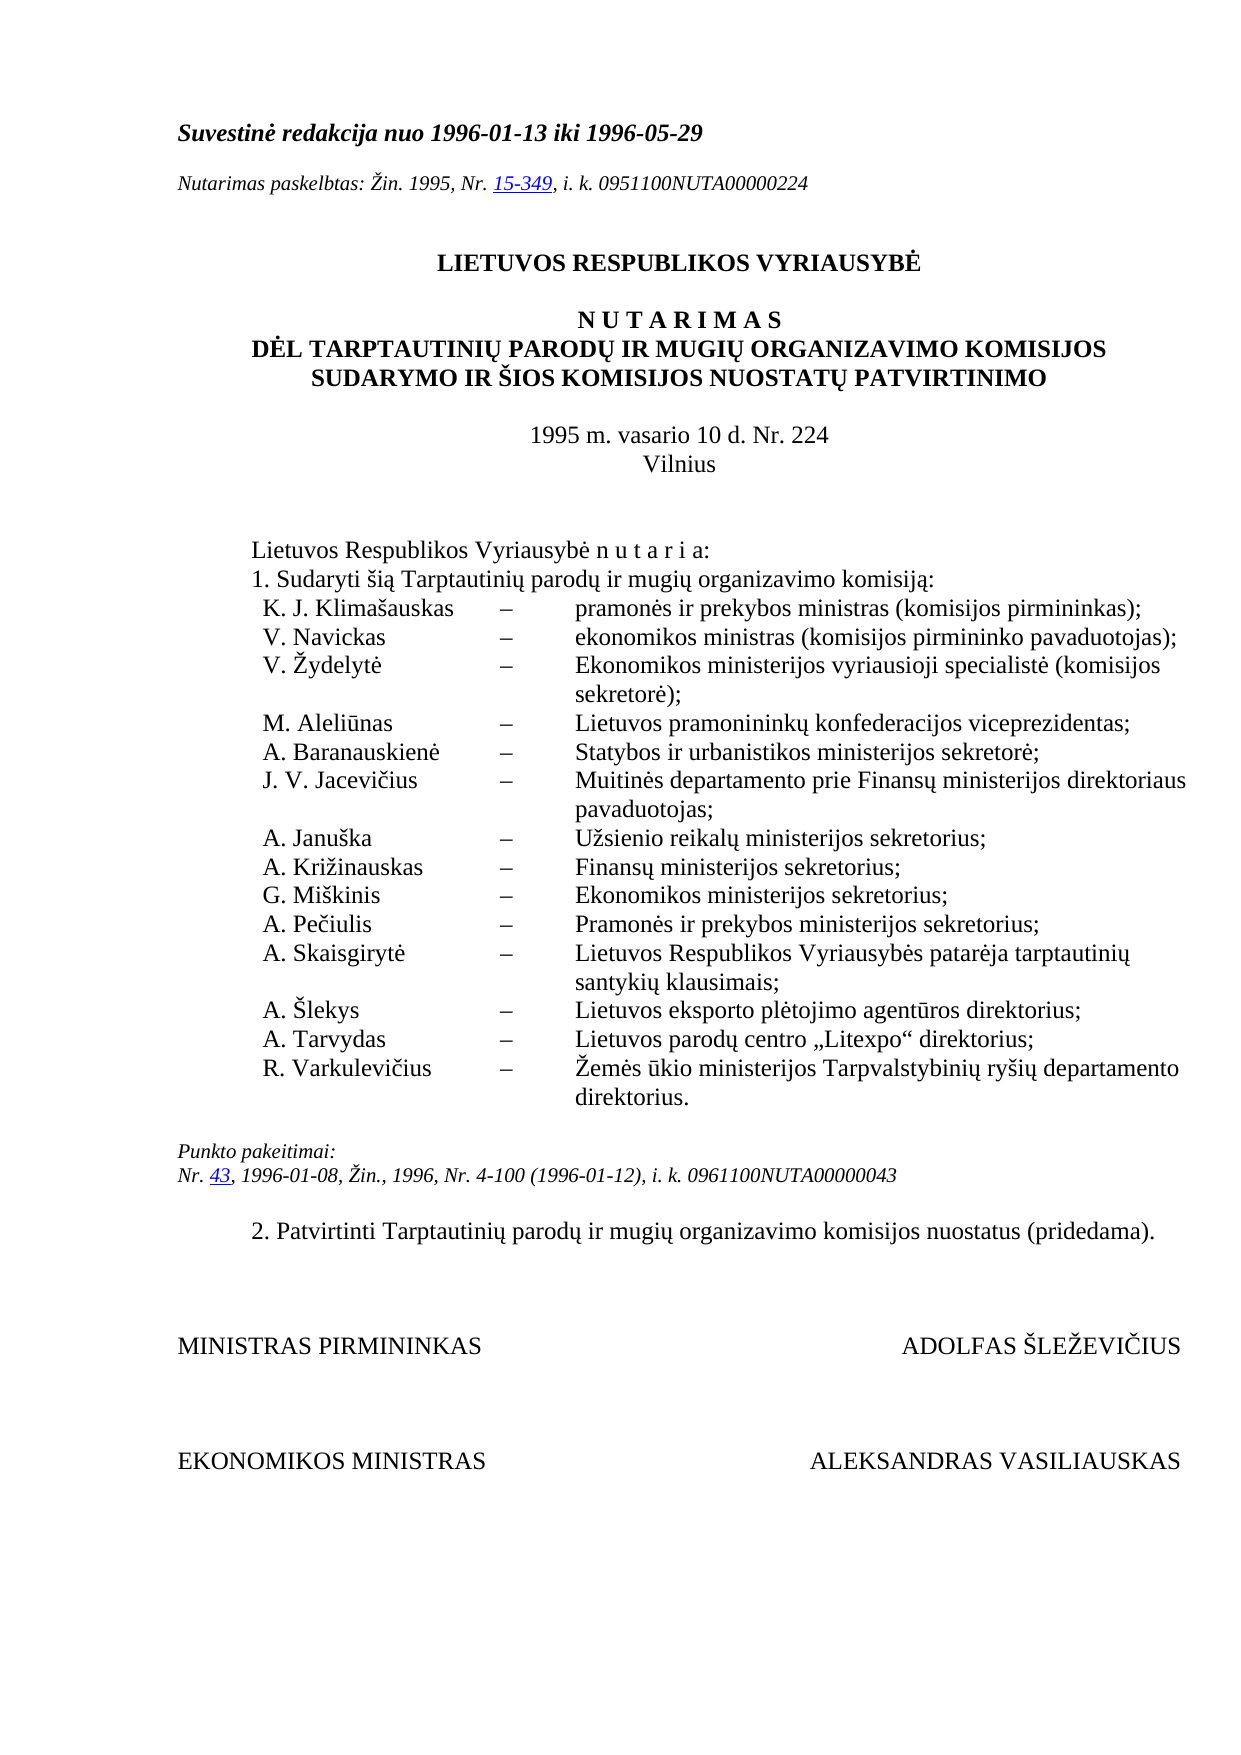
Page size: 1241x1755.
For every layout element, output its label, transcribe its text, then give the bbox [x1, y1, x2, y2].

text Nr. 43, 1996-01-08, Žin., 1996, Nr. 4-100 (1996-01-12), i. k. 0961100NUTA00000043 [177, 1163, 1181, 1187]
table_cell A. Križinauskas [177, 852, 488, 880]
table_cell A. Šlekys [177, 995, 488, 1024]
table_cell Lietuvos parodų centro „Litexpo“ direktorius; [564, 1024, 1201, 1053]
table_cell ekonomikos ministras (komisijos pirmininko pavaduotojas); [564, 622, 1201, 650]
table_header – [489, 593, 563, 622]
table_cell – [489, 708, 563, 737]
text LIETUVOS RESPUBLIKOS VYRIAUSYBĖ [177, 248, 1181, 277]
table_cell Finansų ministerijos sekretorius; [564, 852, 1201, 880]
text 1. Sudaryti šią Tarptautinių parodų ir mugių organizavimo komisiją: [177, 564, 1181, 593]
table_cell Užsienio reikalų ministerijos sekretorius; [564, 823, 1201, 852]
table_cell A. Baranauskienė [177, 737, 488, 765]
table_cell J. V. Jacevičius [177, 765, 488, 823]
table_cell A. Skaisgirytė [177, 938, 488, 995]
table_cell – [489, 852, 563, 880]
table_cell V. Navickas [177, 622, 488, 650]
table_cell – [489, 622, 563, 650]
text EKONOMIKOS MINISTRAS ALEKSANDRAS VASILIAUSKAS [177, 1446, 1181, 1475]
table_cell M. Aleliūnas [177, 708, 488, 737]
table_cell – [489, 995, 563, 1024]
text MINISTRAS PIRMININKAS ADOLFAS ŠLEŽEVIČIUS [177, 1331, 1181, 1360]
table_cell Lietuvos eksporto plėtojimo agentūros direktorius; [564, 995, 1201, 1024]
table_cell – [489, 1053, 563, 1110]
table_cell A. Pečiulis [177, 909, 488, 938]
text Lietuvos Respublikos Vyriausybė nutaria: [177, 535, 1181, 564]
table_cell Ekonomikos ministerijos vyriausioji specialistė (komisijos sekretorė); [564, 650, 1201, 708]
table_cell – [489, 909, 563, 938]
text Vilnius [177, 449, 1181, 478]
text N U T A R I M A S [177, 305, 1181, 334]
table_cell A. Januška [177, 823, 488, 852]
table_cell – [489, 737, 563, 765]
table_cell V. Žydelytė [177, 650, 488, 708]
table_cell G. Miškinis [177, 880, 488, 909]
table_cell Pramonės ir prekybos ministerijos sekretorius; [564, 909, 1201, 938]
table_cell Statybos ir urbanistikos ministerijos sekretorė; [564, 737, 1201, 765]
table_cell Žemės ūkio ministerijos Tarpvalstybinių ryšių departamento direktorius. [564, 1053, 1201, 1110]
table_header pramonės ir prekybos ministras (komisijos pirmininkas); [564, 593, 1201, 622]
text Punkto pakeitimai: [177, 1139, 1181, 1163]
text DĖL TARPTAUTINIŲ PARODŲ IR MUGIŲ ORGANIZAVIMO KOMISIJOS SUDARYMO IR ŠIOS KOMISIJOS NUOSTATŲ PATVIRTINIMO [177, 334, 1181, 392]
table_cell – [489, 650, 563, 708]
table_cell Ekonomikos ministerijos sekretorius; [564, 880, 1201, 909]
table_cell Lietuvos pramonininkų konfederacijos viceprezidentas; [564, 708, 1201, 737]
text Nutarimas paskelbtas: Žin. 1995, Nr. 15-349, i. k. 0951100NUTA00000224 [177, 171, 1181, 195]
table_cell A. Tarvydas [177, 1024, 488, 1053]
table_cell – [489, 1024, 563, 1053]
table_cell – [489, 765, 563, 823]
text 1995 m. vasario 10 d. Nr. 224 [177, 420, 1181, 449]
table_cell R. Varkulevičius [177, 1053, 488, 1110]
table_cell – [489, 880, 563, 909]
table_cell Muitinės departamento prie Finansų ministerijos direktoriaus pavaduotojas; [564, 765, 1201, 823]
table_cell Lietuvos Respublikos Vyriausybės patarėja tarptautinių santykių klausimais; [564, 938, 1201, 995]
text Suvestinė redakcija nuo 1996-01-13 iki 1996-05-29 [177, 118, 1181, 147]
table_cell – [489, 823, 563, 852]
table_cell – [489, 938, 563, 995]
text 2. Patvirtinti Tarptautinių parodų ir mugių organizavimo komisijos nuostatus (pridedama). [177, 1216, 1181, 1245]
table_header K. J. Klimašauskas [177, 593, 488, 622]
